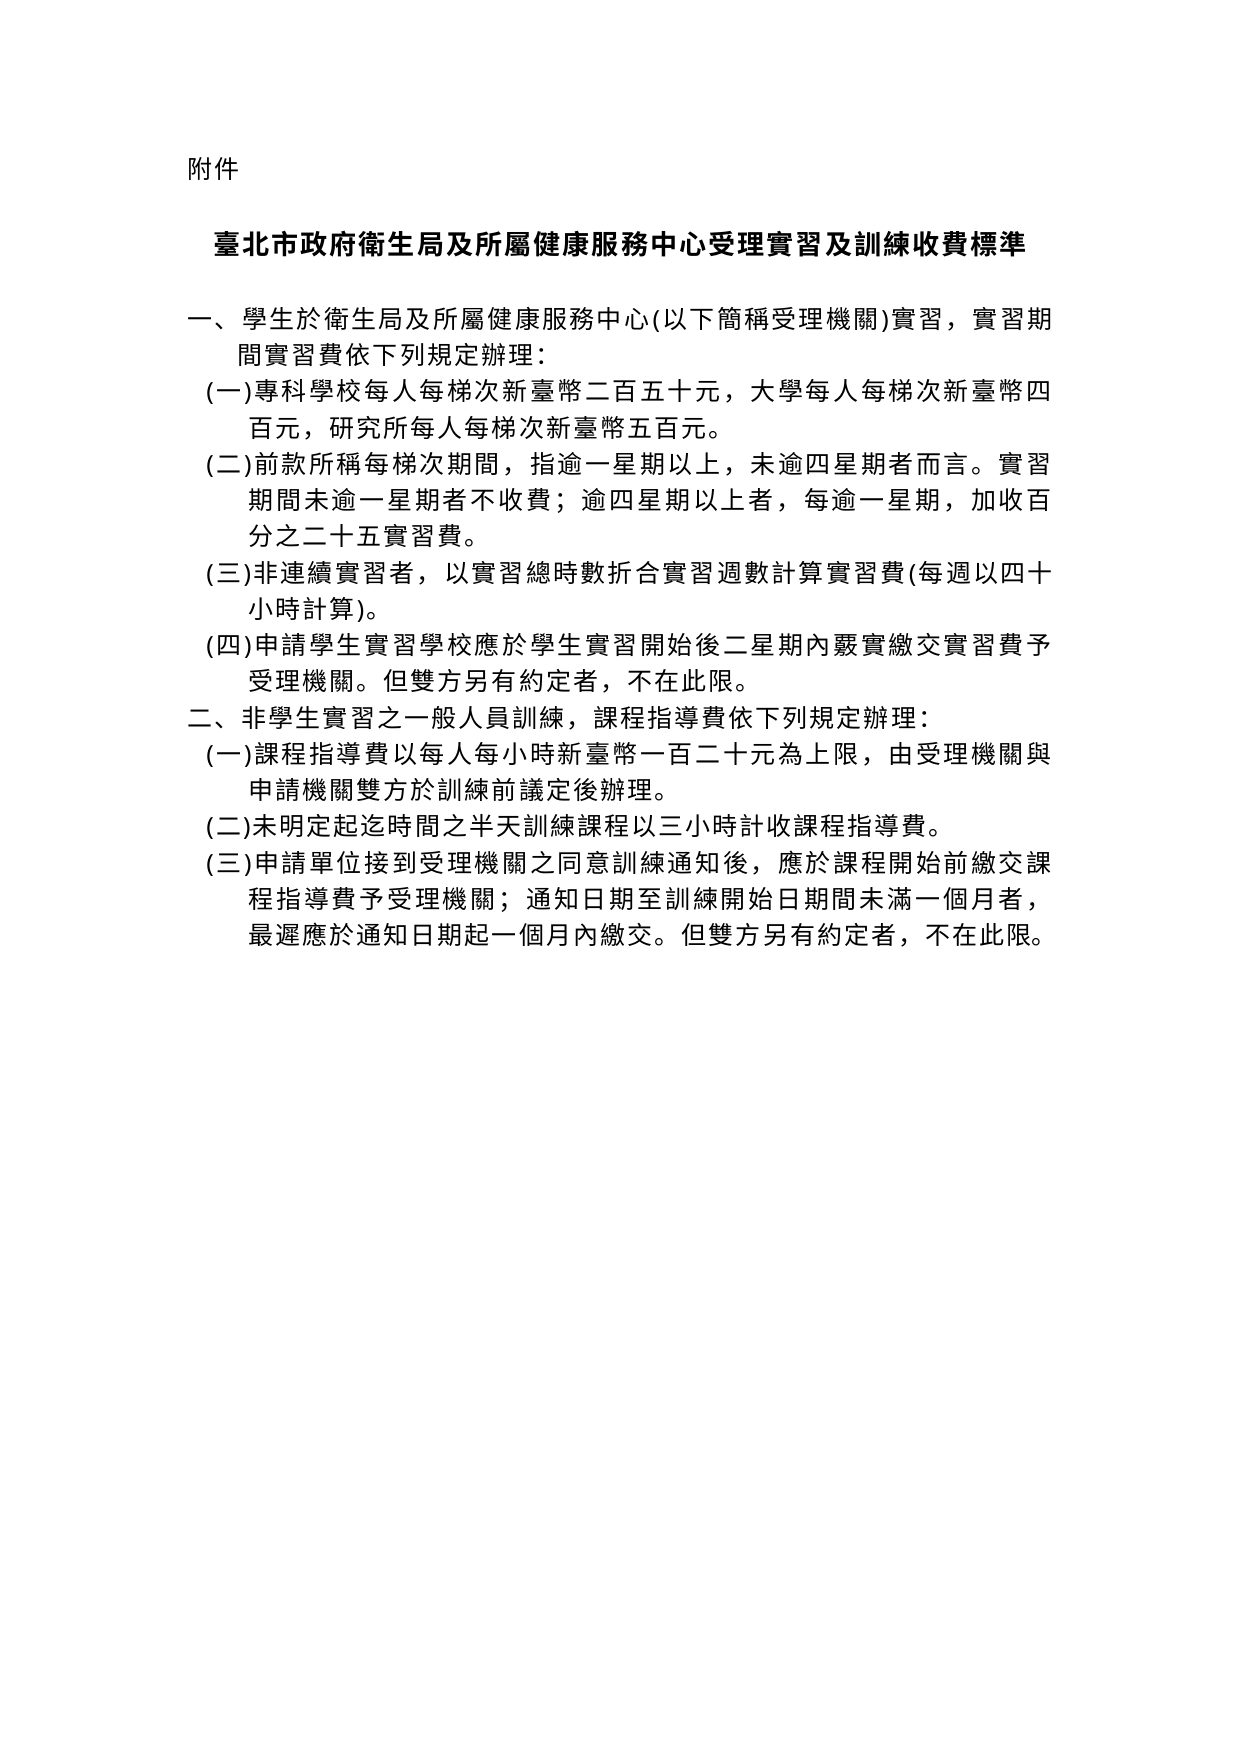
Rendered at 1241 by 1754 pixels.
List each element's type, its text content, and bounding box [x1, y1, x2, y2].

text (一)課程指導費以每人每小時新臺幣一百二十元為上限，由受理機關與申請機關雙方於訓練前議定後辦理。 [206, 734, 1053, 807]
text 一、學生於衛生局及所屬健康服務中心(以下簡稱受理機關)實習，實習期間實習費依下列規定辦理： [187, 299, 1053, 372]
text (三)申請單位接到受理機關之同意訓練通知後，應於課程開始前繳交課程指導費予受理機關；通知日期至訓練開始日期間未滿一個月者，最遲應於通知日期起一個月內繳交。但雙方另有約定者，不在此限。 [206, 843, 1053, 952]
text (四)申請學生實習學校應於學生實習開始後二星期內覈實繳交實習費予受理機關。但雙方另有約定者，不在此限。 [206, 626, 1053, 698]
text 附件 [187, 150, 1053, 186]
text (三)非連續實習者，以實習總時數折合實習週數計算實習費(每週以四十小時計算)。 [206, 553, 1053, 626]
text (一)專科學校每人每梯次新臺幣二百五十元，大學每人每梯次新臺幣四百元，研究所每人每梯次新臺幣五百元。 [206, 372, 1053, 444]
text 二、非學生實習之一般人員訓練，課程指導費依下列規定辦理： [187, 698, 1053, 734]
text 臺北市政府衛生局及所屬健康服務中心受理實習及訓練收費標準 [187, 223, 1053, 262]
text (二)未明定起迄時間之半天訓練課程以三小時計收課程指導費。 [206, 807, 1053, 843]
text (二)前款所稱每梯次期間，指逾一星期以上，未逾四星期者而言。實習期間未逾一星期者不收費；逾四星期以上者，每逾一星期，加收百分之二十五實習費。 [206, 444, 1053, 553]
